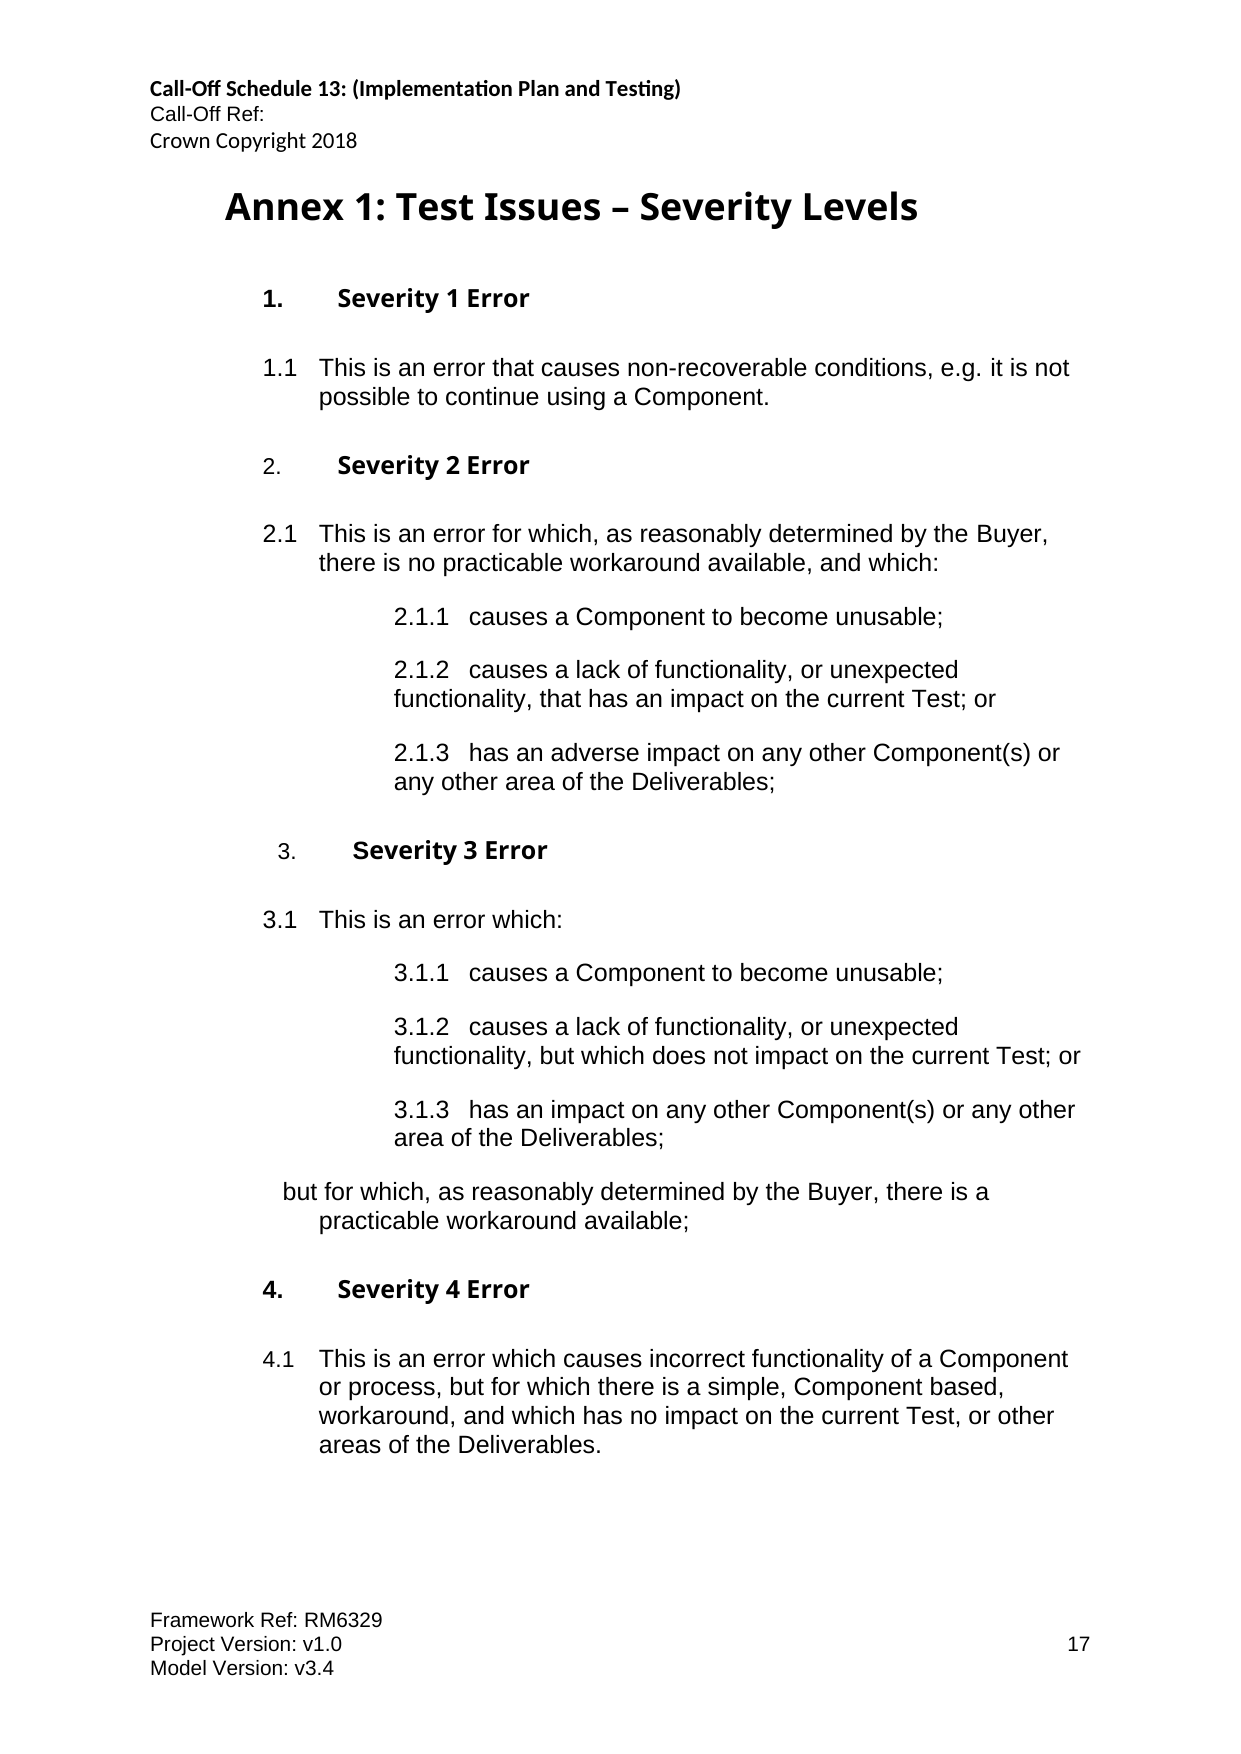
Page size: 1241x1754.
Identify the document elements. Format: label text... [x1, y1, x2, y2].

list This is an error for which, as reasonably determined by the Buyer, there is no practicable workaround available, and which: [262, 519, 1090, 577]
text Annex 1: Test Issues – Severity Levels [225, 180, 1090, 231]
list Severity 3 Error [277, 833, 1090, 867]
list causes a Component to become unusable; [394, 602, 1090, 631]
list This is an error that causes non-recoverable conditions, e.g. it is not possible to continue using a Component. [262, 353, 1090, 410]
list Severity 2 Error [262, 448, 1090, 482]
list causes a lack of functionality, or unexpected functionality, but which does not impact on the current Test; or [394, 1012, 1090, 1069]
list Severity 4 Error [262, 1272, 1090, 1306]
list has an impact on any other Component(s) or any other area of the Deliverables; [394, 1094, 1090, 1152]
text but for which, as reasonably determined by the Buyer, there is a practicable workaround available; [282, 1177, 1090, 1234]
list Severity 1 Error [262, 281, 1090, 315]
list causes a Component to become unusable; [394, 958, 1090, 987]
list This is an error which causes incorrect functionality of a Component or process, but for which there is a simple, Component based, workaround, and which has no impact on the current Test, or other areas of the Deliverables. [262, 1344, 1090, 1459]
list This is an error which: [262, 904, 1090, 933]
list has an adverse impact on any other Component(s) or any other area of the Deliverables; [394, 738, 1090, 796]
list causes a lack of functionality, or unexpected functionality, that has an impact on the current Test; or [394, 656, 1090, 713]
